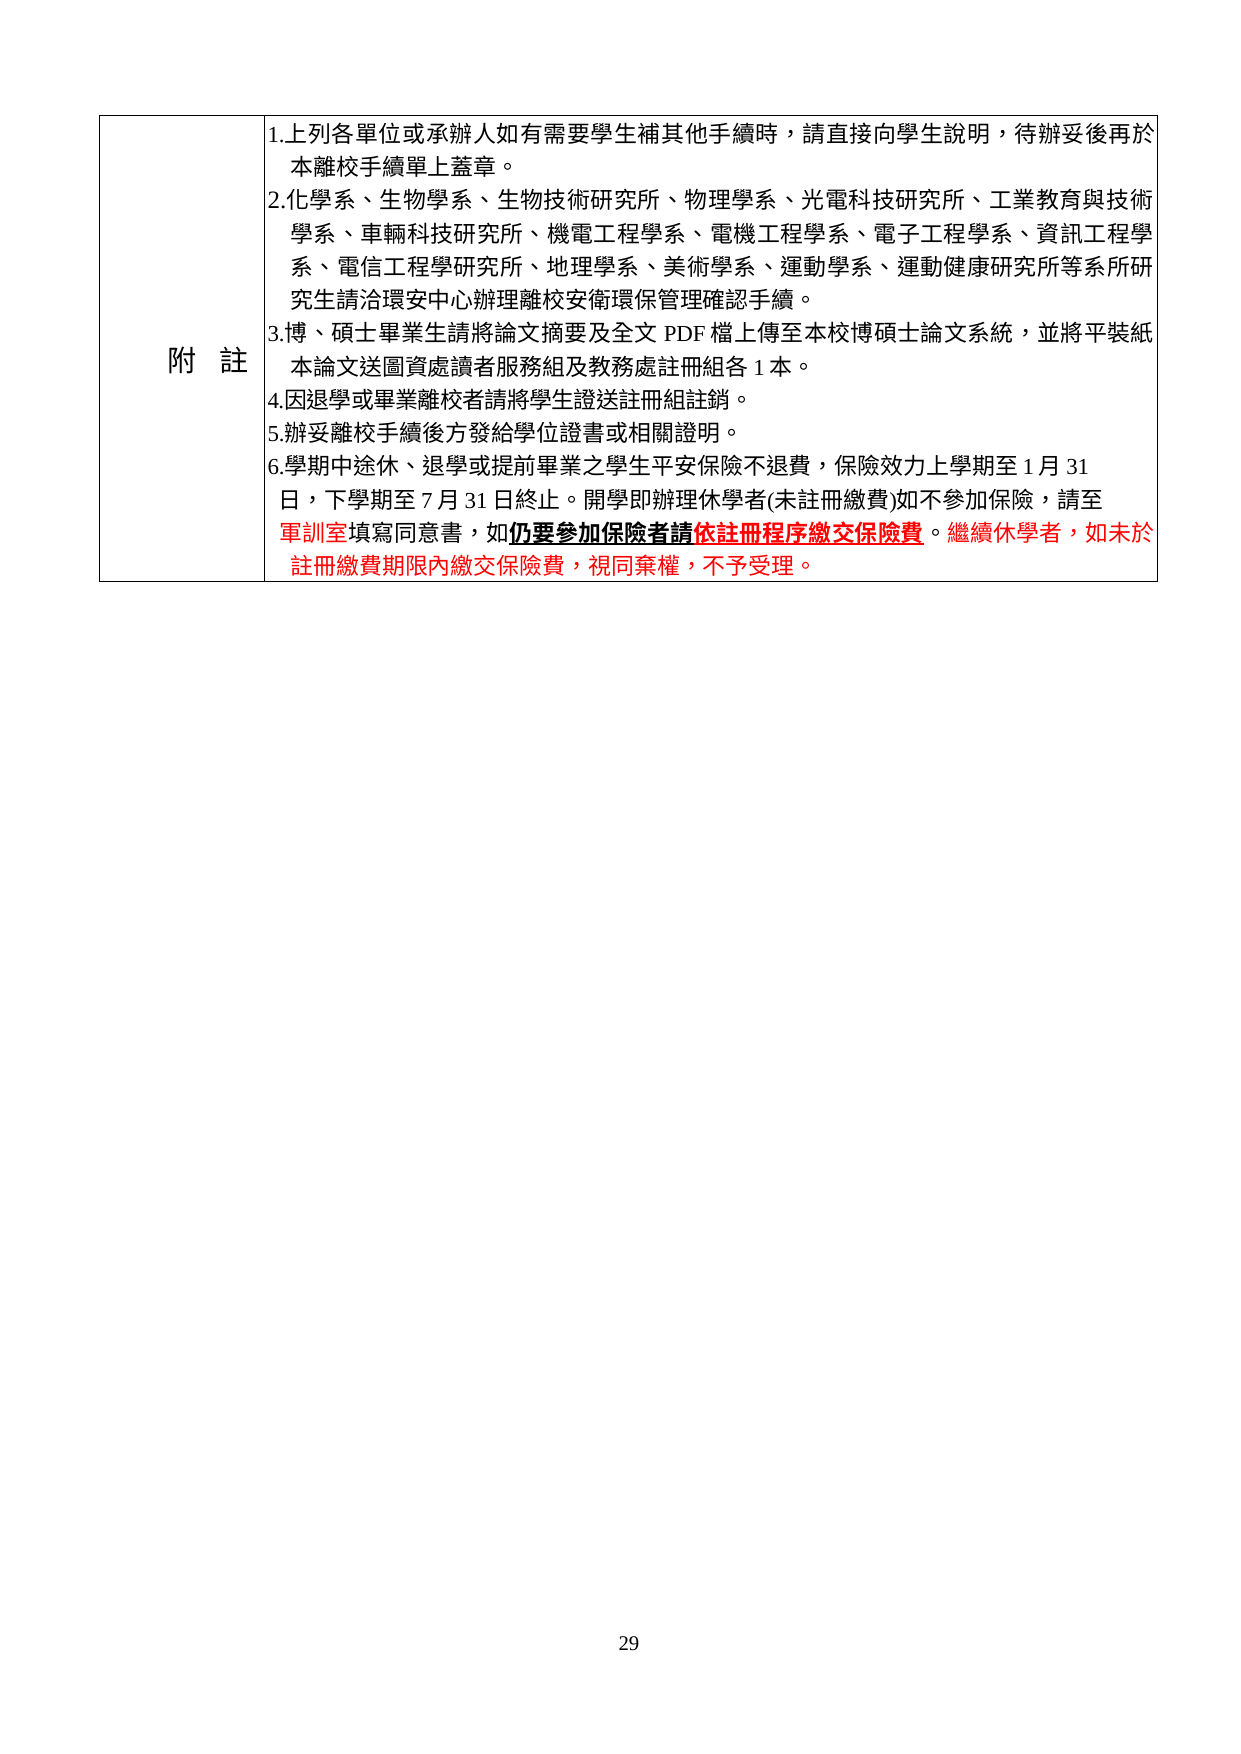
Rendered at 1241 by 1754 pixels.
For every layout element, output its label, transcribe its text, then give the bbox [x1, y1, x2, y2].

table_cell 附 註 [100, 116, 264, 581]
table_cell 上列各單位或承辦人如有需要學生補其他手續時，請直接向學生說明，待辦妥後再於本離校手續單上蓋章。 化學系、生物學系、生物技術研究所、物理學系、光電科技研究所、工業教育與技術學系、車輛科技研究所、機電工程學系、電機工程學系、電子工程學系、資訊工程學系、電信工程學研究所、地理學系、美術學系、運動學系、運動健康研究所等系所研究生請洽環安中心辦理離校安衛環保管理確認手續。 博、碩士畢業生請將論文摘要及全文PDF檔上傳至本校博碩士論文系統，並將平裝紙本論文送圖資處讀者服務組及教務處註冊組各1本。 因退學或畢業離校者請將學生證送註冊組註銷。 辦妥離校手續後方發給學位證書或相關證明。 學期中途休、退學或提前畢業之學生平安保險不退費，保險效力上學期至1月31 日，下學期至7月31日終止。開學即辦理休學者(未註冊繳費)如不參加保險，請至 軍訓室填寫同意書，如仍要參加保險者請依註冊程序繳交保險費。繼續休學者，如未於註冊繳費期限內繳交保險費，視同棄權，不予受理。 [265, 116, 1157, 581]
